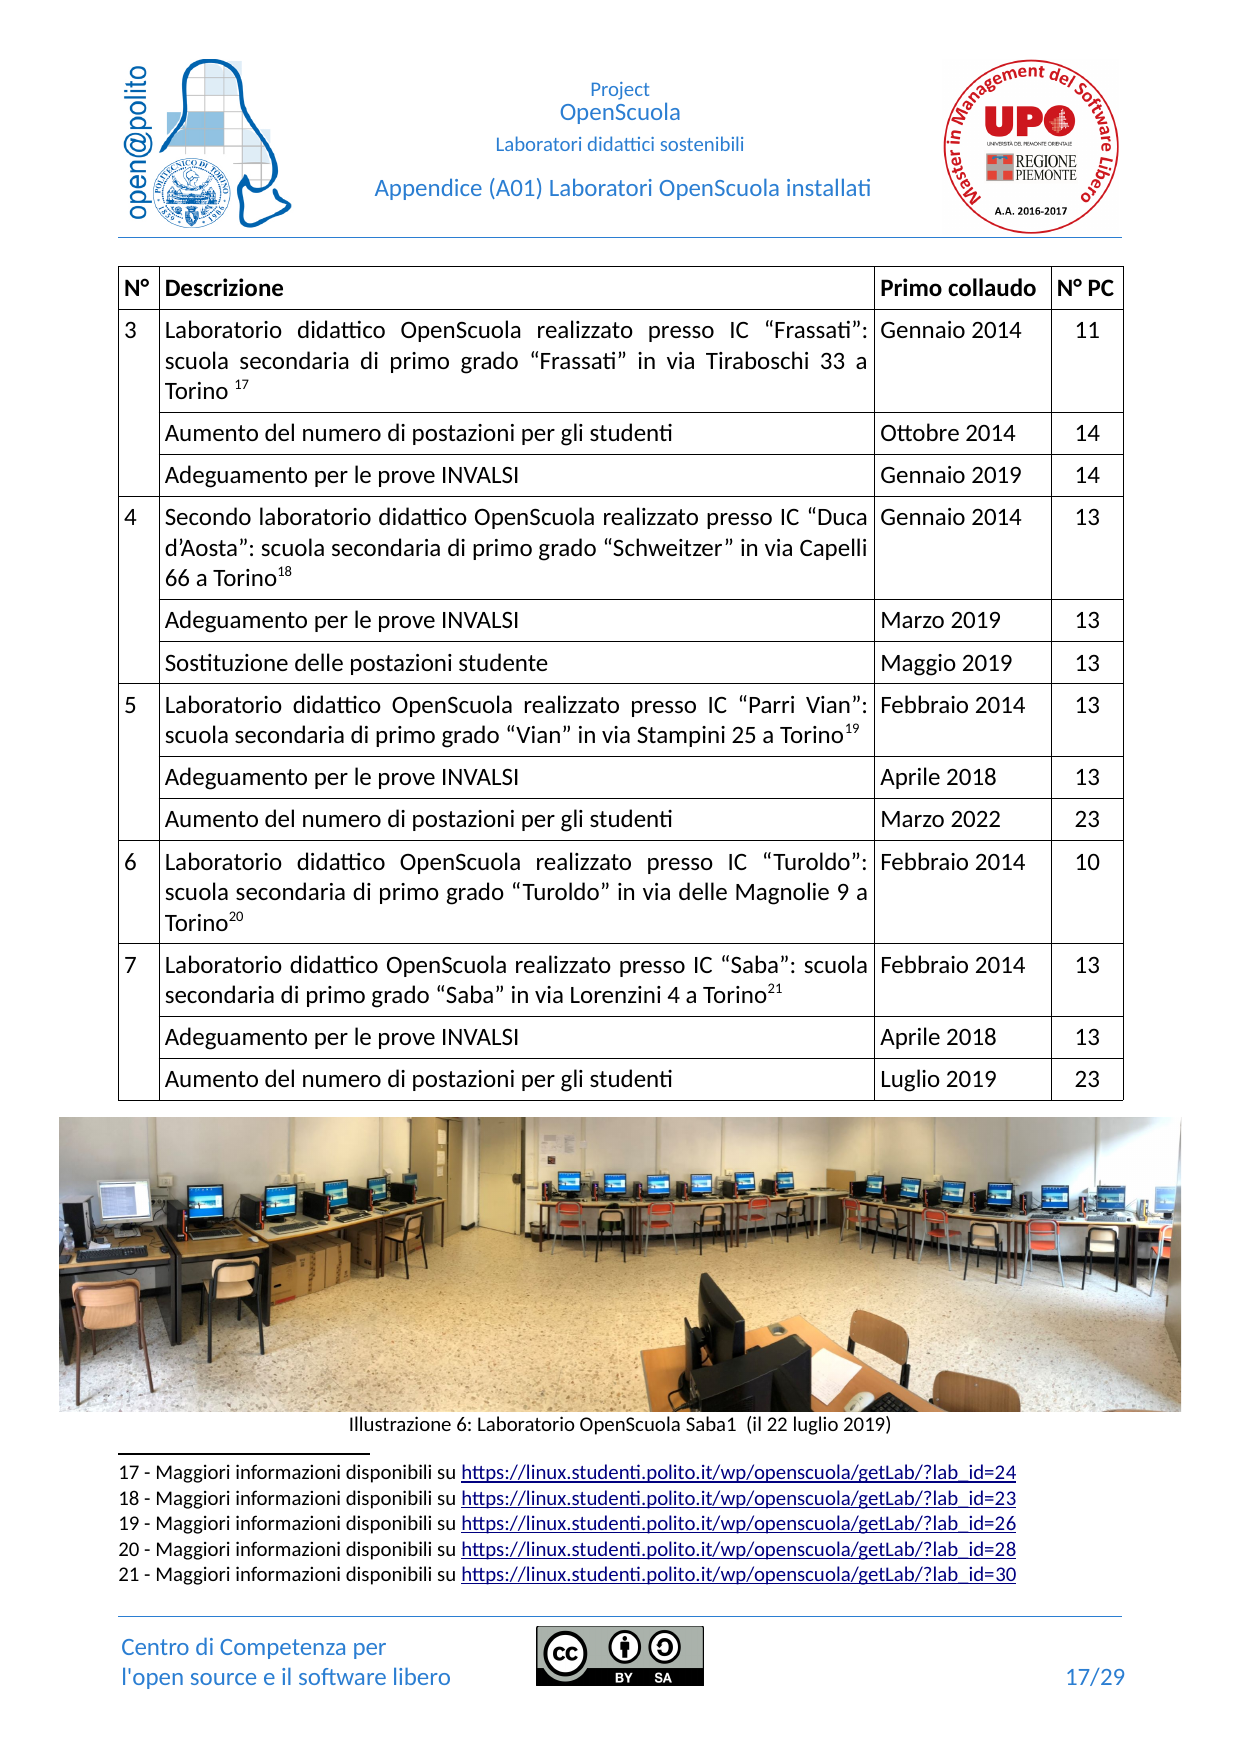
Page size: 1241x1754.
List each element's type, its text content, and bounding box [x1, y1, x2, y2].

table_cell 10 [1052, 841, 1123, 943]
table_header Descrizione [160, 267, 874, 308]
table_cell Laboratorio didattico OpenScuola realizzato presso IC “Parri Vian”: scuola secondaria di primo grado “Vian” in via Stampini 25 a Torino [160, 684, 874, 756]
table_cell Laboratorio didattico OpenScuola realizzato presso IC “Saba”: scuola secondaria di primo grado “Saba” in via Lorenzini 4 a Torino [160, 944, 874, 1016]
table_cell Febbraio 2014 [875, 684, 1051, 756]
table_cell 23 [1052, 799, 1123, 840]
table_cell 13 [1052, 1017, 1123, 1058]
table_cell Gennaio 2019 [875, 455, 1051, 496]
table_cell Laboratorio didattico OpenScuola realizzato presso IC “Turoldo”: scuola secondaria di primo grado “Turoldo” in via delle Magnolie 9 a Torino [160, 841, 874, 943]
table_cell Sostituzione delle postazioni studente [160, 642, 874, 683]
table_cell 14 [1052, 455, 1123, 496]
table_cell Aprile 2018 [875, 757, 1051, 798]
table_cell Adeguamento per le prove INVALSI [160, 757, 874, 798]
table_cell Secondo laboratorio didattico OpenScuola realizzato presso IC “Duca d’Aosta”: scuola secondaria di primo grado “Schweitzer” in via Capelli 66 a Torino [160, 497, 874, 599]
table_cell 4 [119, 497, 159, 683]
table_cell 5 [119, 684, 159, 840]
table_cell 13 [1052, 944, 1123, 1016]
table_cell Luglio 2019 [875, 1059, 1051, 1100]
picture [942, 59, 1120, 235]
table_cell Gennaio 2014 [875, 310, 1051, 412]
table_cell Gennaio 2014 [875, 497, 1051, 599]
table_cell 13 [1052, 757, 1123, 798]
table_cell Aumento del numero di postazioni per gli studenti [160, 413, 874, 454]
picture [59, 1117, 1182, 1412]
table_cell 13 [1052, 497, 1123, 599]
table_header Primo collaudo [875, 267, 1051, 308]
table_cell 6 [119, 841, 159, 943]
table_cell Maggio 2019 [875, 642, 1051, 683]
table_cell Laboratorio didattico OpenScuola realizzato presso IC “Frassati”: scuola secondaria di primo grado “Frassati” in via Tiraboschi 33 a Torino [160, 310, 874, 412]
picture [536, 1626, 704, 1686]
table_cell Adeguamento per le prove INVALSI [160, 455, 874, 496]
table_cell 23 [1052, 1059, 1123, 1100]
table_header N° [119, 267, 159, 308]
picture [118, 59, 296, 228]
table_cell Aumento del numero di postazioni per gli studenti [160, 799, 874, 840]
table_cell 13 [1052, 600, 1123, 641]
table_cell 3 [119, 310, 159, 496]
table_header N° PC [1052, 267, 1123, 308]
table_cell Febbraio 2014 [875, 841, 1051, 943]
table_cell 11 [1052, 310, 1123, 412]
table_cell 13 [1052, 642, 1123, 683]
table_cell Marzo 2022 [875, 799, 1051, 840]
text Illustrazione 6: Laboratorio OpenScuola Saba1 (il 22 luglio 2019) [119, 1412, 1121, 1437]
table_cell 14 [1052, 413, 1123, 454]
table_cell Ottobre 2014 [875, 413, 1051, 454]
table_cell Marzo 2019 [875, 600, 1051, 641]
table_cell Aumento del numero di postazioni per gli studenti [160, 1059, 874, 1100]
table_cell Febbraio 2014 [875, 944, 1051, 1016]
table_cell Adeguamento per le prove INVALSI [160, 600, 874, 641]
table_cell Aprile 2018 [875, 1017, 1051, 1058]
table_cell 7 [119, 944, 159, 1100]
table_cell Adeguamento per le prove INVALSI [160, 1017, 874, 1058]
table_cell 13 [1052, 684, 1123, 756]
